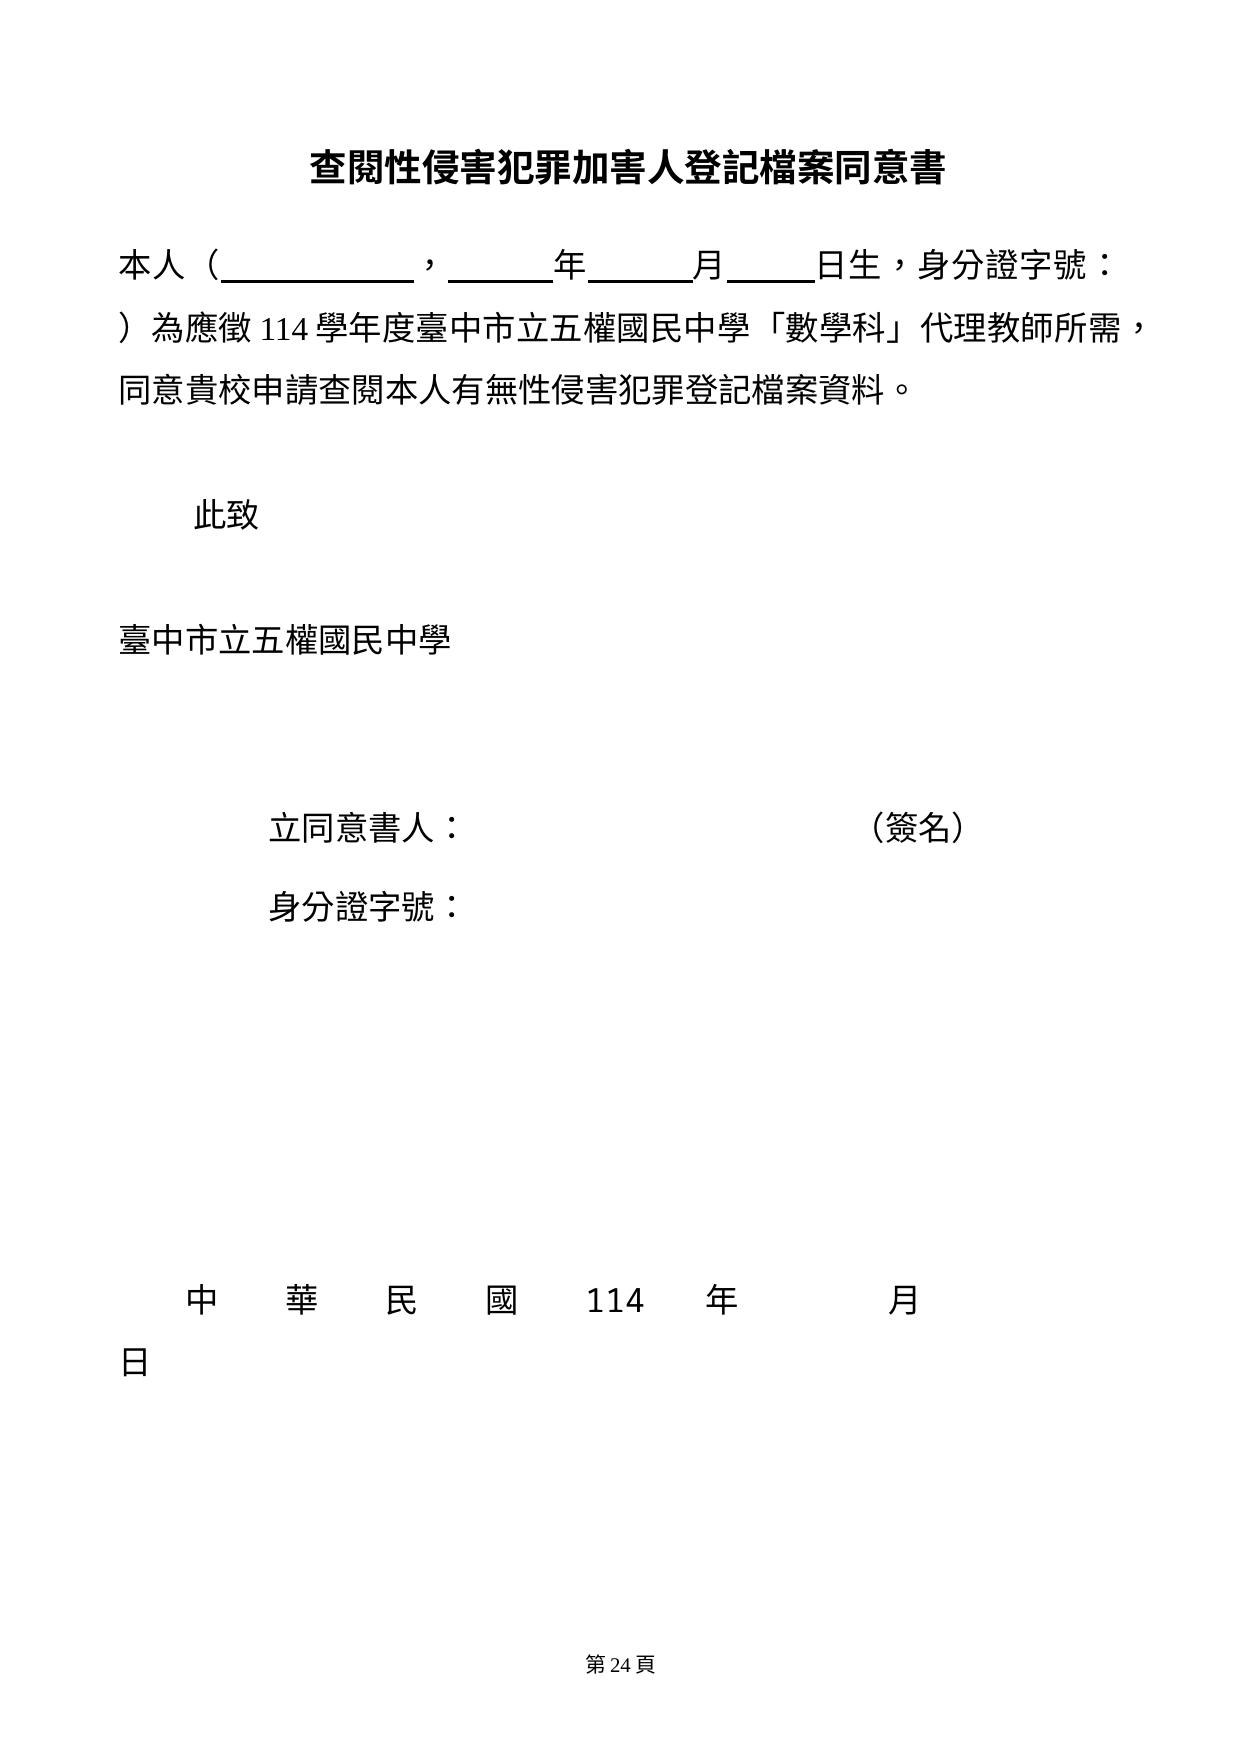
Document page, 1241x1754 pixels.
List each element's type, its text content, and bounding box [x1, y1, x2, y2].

text 立同意書人： （簽名） [268, 784, 1122, 846]
text 身分證字號： [268, 864, 1122, 926]
text 此致 [118, 471, 1122, 534]
text 本人（ ， 年 月 日生，身分證字號： ）為應徵114學年度臺中市立五權國民中學「數學科」代理教師所需，同意貴校申請查閱本人有無性侵害犯罪登記檔案資料。 [118, 221, 1122, 409]
text 中 華 民 國 114 年 月 日 [118, 1256, 1122, 1381]
text 臺中市立五權國民中學 [118, 596, 1122, 659]
text 查閱性侵害犯罪加害人登記檔案同意書 [118, 124, 1138, 186]
